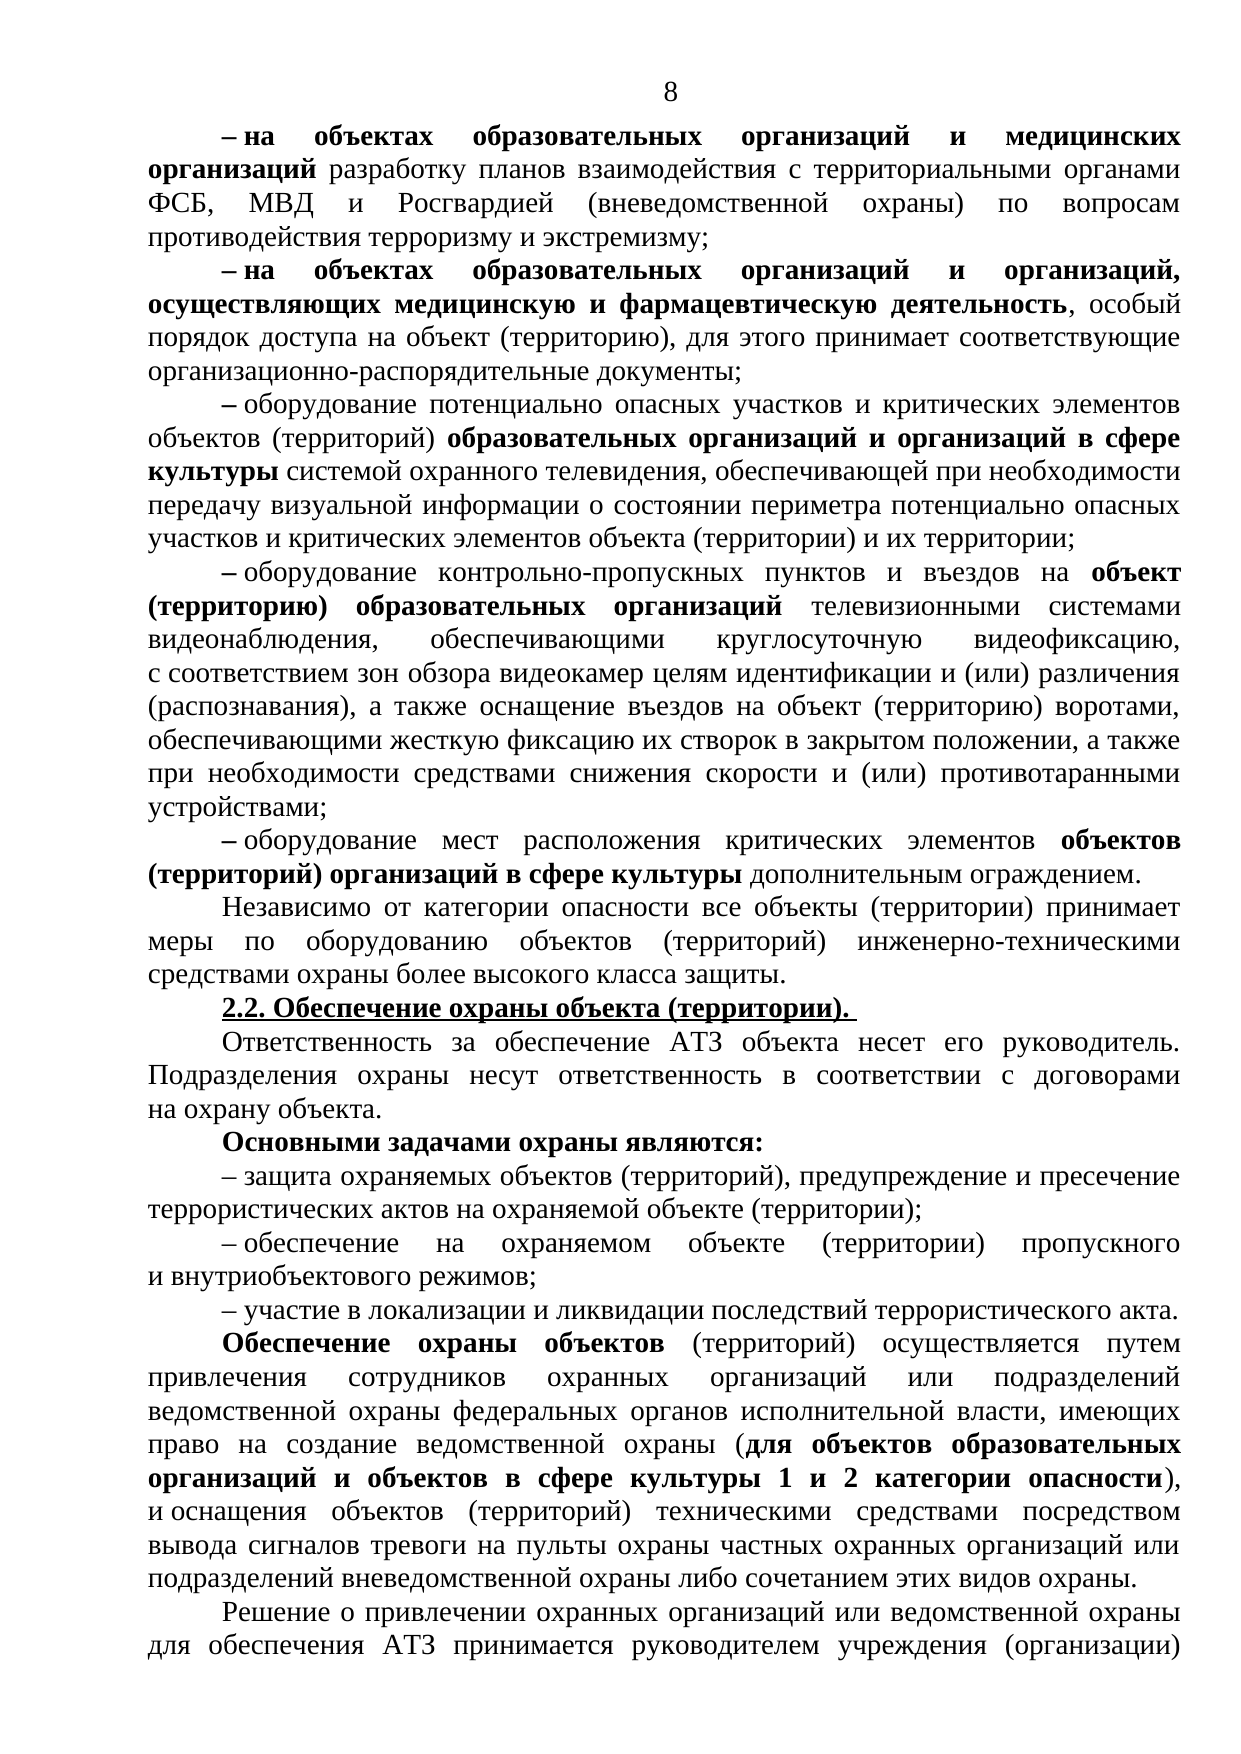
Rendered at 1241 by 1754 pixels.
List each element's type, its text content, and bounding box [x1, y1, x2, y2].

text Решение о привлечении охранных организаций или ведомственной охраны для обеспечения АТЗ принимается руководителем учреждения (организации) [148, 1594, 1181, 1661]
text – обеспечение на охраняемом объекте (территории) пропускного и внутриобъектового режимов; [148, 1225, 1181, 1292]
text Независимо от категории опасности все объекты (территории) принимает меры по оборудованию объектов (территорий) инженерно-техническими средствами охраны более высокого класса защиты. [148, 889, 1181, 990]
text – оборудование мест расположения критических элементов объектов (территорий) организаций в сфере культуры дополнительным ограждением. [148, 822, 1181, 889]
text Обеспечение охраны объектов (территорий) осуществляется путем привлечения сотрудников охранных организаций или подразделений ведомственной охраны федеральных органов исполнительной власти, имеющих право на создание ведомственной охраны (для объектов образовательных организаций и объектов в сфере культуры 1 и 2 категории опасности), и оснащения объектов (территорий) техническими средствами посредством вывода сигналов тревоги на пульты охраны частных охранных организаций или подразделений вневедомственной охраны либо сочетанием этих видов охраны. [148, 1326, 1181, 1594]
text – на объектах образовательных организаций и медицинских организаций разработку планов взаимодействия с территориальными органами ФСБ, МВД и Росгвардией (вневедомственной охраны) по вопросам противодействия терроризму и экстремизму; [148, 118, 1181, 252]
text – на объектах образовательных организаций и организаций, осуществляющих медицинскую и фармацевтическую деятельность, особый порядок доступа на объект (территорию), для этого принимает соответствующие организационно-распорядительные документы; [148, 252, 1181, 386]
text Ответственность за обеспечение АТЗ объекта несет его руководитель. Подразделения охраны несут ответственность в соответствии с договорами на охрану объекта. [148, 1024, 1181, 1124]
text – защита охраняемых объектов (территорий), предупреждение и пресечение террористических актов на охраняемой объекте (территории); [148, 1158, 1181, 1225]
text – оборудование потенциально опасных участков и критических элементов объектов (территорий) образовательных организаций и организаций в сфере культуры системой охранного телевидения, обеспечивающей при необходимости передачу визуальной информации о состоянии периметра потенциально опасных участков и критических элементов объекта (территории) и их территории; [148, 386, 1181, 554]
text – участие в локализации и ликвидации последствий террористического акта. [148, 1292, 1181, 1326]
text 2.2. Обеспечение охраны объекта (территории). [148, 990, 1181, 1024]
text Основными задачами охраны являются: [148, 1124, 1181, 1158]
text – оборудование контрольно-пропускных пунктов и въездов на объект (территорию) образовательных организаций телевизионными системами видеонаблюдения, обеспечивающими круглосуточную видеофиксацию, с соответствием зон обзора видеокамер целям идентификации и (или) различения (распознавания), а также оснащение въездов на объект (территорию) воротами, обеспечивающими жесткую фиксацию их створок в закрытом положении, а также при необходимости средствами снижения скорости и (или) противотаранными устройствами; [148, 554, 1181, 822]
